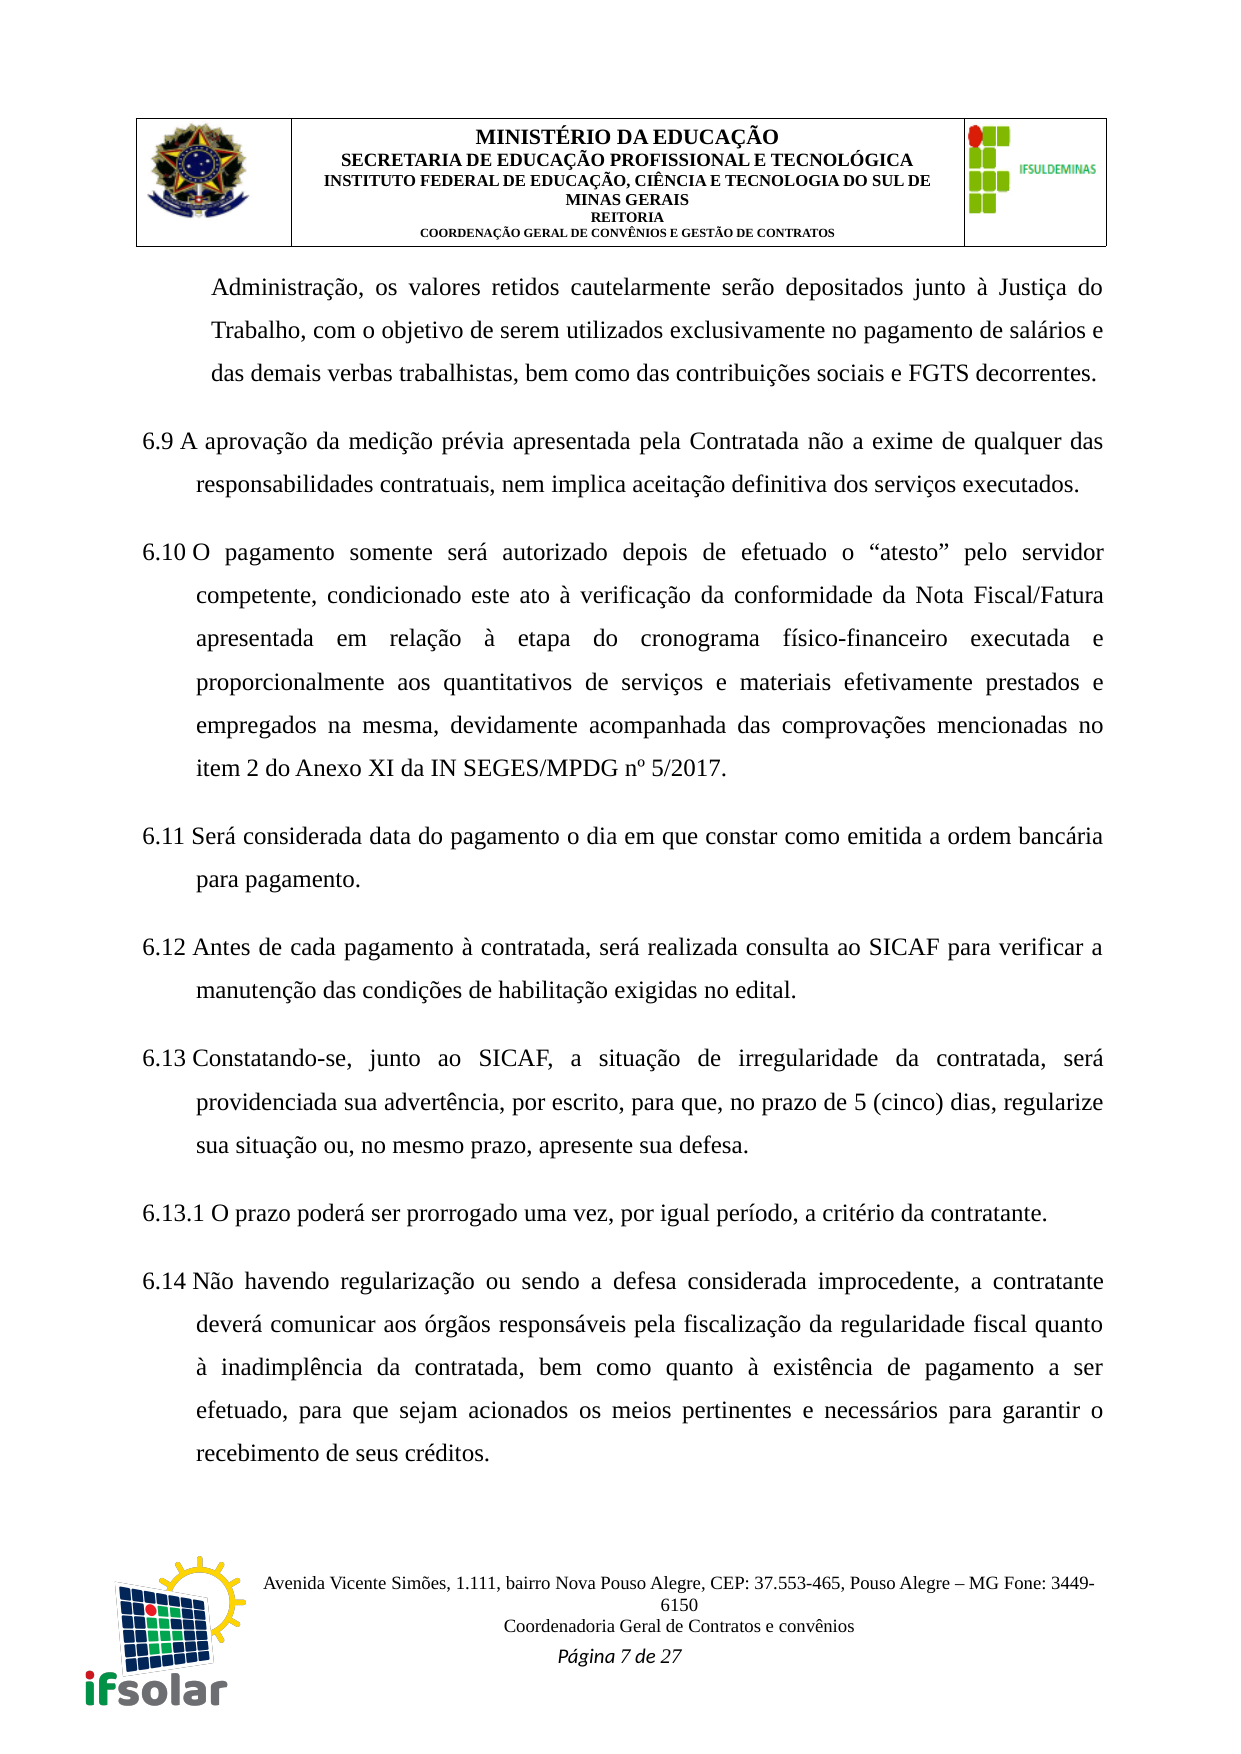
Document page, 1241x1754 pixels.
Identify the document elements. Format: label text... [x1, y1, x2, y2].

list O prazo poderá ser prorrogado uma vez, por igual período, a critério da contratante. [136, 1198, 1104, 1227]
list Será considerada data do pagamento o dia em que constar como emitida a ordem bancária para pagamento. [136, 821, 1104, 893]
list Administração, os valores retidos cautelarmente serão depositados junto à Justiça do Trabalho, com o objetivo de serem utilizados exclusivamente no pagamento de salários e das demais verbas trabalhistas, bem como das contribuições sociais e FGTS decorrentes. [136, 272, 1104, 387]
list Antes de cada pagamento à contratada, será realizada consulta ao SICAF para verificar a manutenção das condições de habilitação exigidas no edital. [136, 932, 1104, 1004]
list Constatando-se, junto ao SICAF, a situação de irregularidade da contratada, será providenciada sua advertência, por escrito, para que, no prazo de 5 (cinco) dias, regularize sua situação ou, no mesmo prazo, apresente sua defesa. [136, 1043, 1104, 1158]
list A aprovação da medição prévia apresentada pela Contratada não a exime de qualquer das responsabilidades contratuais, nem implica aceitação definitiva dos serviços executados. [136, 426, 1104, 498]
picture [85, 1556, 246, 1706]
list O pagamento somente será autorizado depois de efetuado o “atesto” pelo servidor competente, condicionado este ato à verificação da conformidade da Nota Fiscal/Fatura apresentada em relação à etapa do cronograma físico-financeiro executada e proporcionalmente aos quantitativos de serviços e materiais efetivamente prestados e empregados na mesma, devidamente acompanhada das comprovações mencionadas no item 2 do Anexo XI da IN SEGES/MPDG nº 5/2017. [136, 537, 1104, 782]
list Não havendo regularização ou sendo a defesa considerada improcedente, a contratante deverá comunicar aos órgãos responsáveis pela fiscalização da regularidade fiscal quanto à inadimplência da contratada, bem como quanto à existência de pagamento a ser efetuado, para que sejam acionados os meios pertinentes e necessários para garantir o recebimento de seus créditos. [136, 1266, 1104, 1467]
